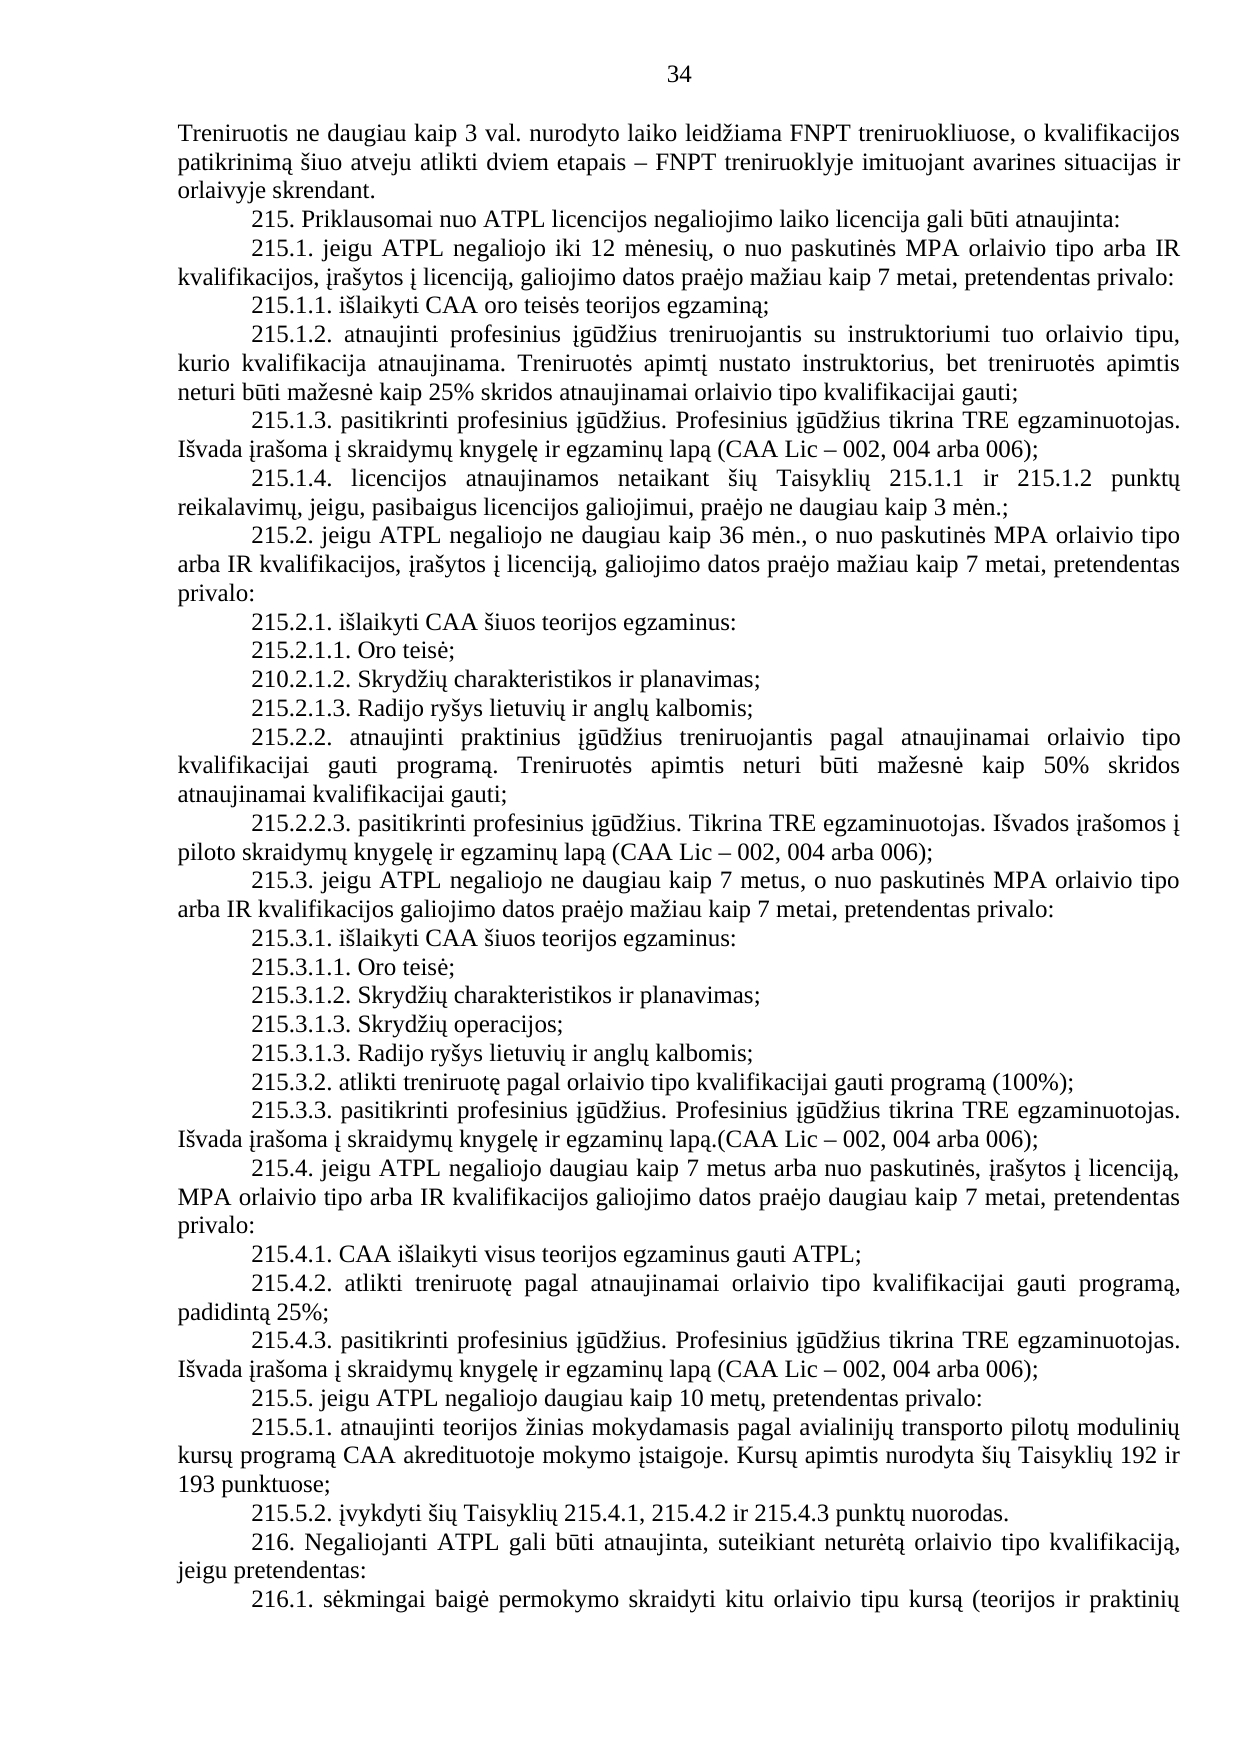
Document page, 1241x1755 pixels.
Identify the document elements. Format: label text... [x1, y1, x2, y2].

text 215.1.3. pasitikrinti profesinius įgūdžius. Profesinius įgūdžius tikrina TRE egzaminuotojas. Išvada įrašoma į skraidymų knygelę ir egzaminų lapą (CAA Lic – 002, 004 arba 006); [177, 406, 1181, 463]
text 215.2. jeigu ATPL negaliojo ne daugiau kaip 36 mėn., o nuo paskutinės MPA orlaivio tipo arba IR kvalifikacijos, įrašytos į licenciją, galiojimo datos praėjo mažiau kaip 7 metai, pretendentas privalo: [177, 521, 1181, 607]
text 215.5.1. atnaujinti teorijos žinias mokydamasis pagal avialinijų transporto pilotų modulinių kursų programą CAA akredituotoje mokymo įstaigoje. Kursų apimtis nurodyta šių Taisyklių 192 ir 193 punktuose; [177, 1412, 1181, 1498]
text 215.3.3. pasitikrinti profesinius įgūdžius. Profesinius įgūdžius tikrina TRE egzaminuotojas. Išvada įrašoma į skraidymų knygelę ir egzaminų lapą.(CAA Lic – 002, 004 arba 006); [177, 1096, 1181, 1153]
text Treniruotis ne daugiau kaip 3 val. nurodyto laiko leidžiama FNPT treniruokliuose, o kvalifikacijos patikrinimą šiuo atveju atlikti dviem etapais – FNPT treniruoklyje imituojant avarines situacijas ir orlaivyje skrendant. [177, 118, 1181, 204]
text 215.1. jeigu ATPL negaliojo iki 12 mėnesių, o nuo paskutinės MPA orlaivio tipo arba IR kvalifikacijos, įrašytos į licenciją, galiojimo datos praėjo mažiau kaip 7 metai, pretendentas privalo: [177, 233, 1181, 291]
text 215.4. jeigu ATPL negaliojo daugiau kaip 7 metus arba nuo paskutinės, įrašytos į licenciją, MPA orlaivio tipo arba IR kvalifikacijos galiojimo datos praėjo daugiau kaip 7 metai, pretendentas privalo: [177, 1153, 1181, 1239]
text 215.3. jeigu ATPL negaliojo ne daugiau kaip 7 metus, o nuo paskutinės MPA orlaivio tipo arba IR kvalifikacijos galiojimo datos praėjo mažiau kaip 7 metai, pretendentas privalo: [177, 866, 1181, 923]
text 215.2.1.1. Oro teisė; [177, 636, 1181, 664]
text 216. Negaliojanti ATPL gali būti atnaujinta, suteikiant neturėtą orlaivio tipo kvalifikaciją, jeigu pretendentas: [177, 1527, 1181, 1584]
text 215.4.1. CAA išlaikyti visus teorijos egzaminus gauti ATPL; [177, 1239, 1181, 1268]
text 215.3.1.3. Skrydžių operacijos; [177, 1009, 1181, 1038]
text 215.2.2.3. pasitikrinti profesinius įgūdžius. Tikrina TRE egzaminuotojas. Išvados įrašomos į piloto skraidymų knygelę ir egzaminų lapą (CAA Lic – 002, 004 arba 006); [177, 808, 1181, 866]
text 215.1.1. išlaikyti CAA oro teisės teorijos egzaminą; [177, 291, 1181, 319]
text 216.1. sėkmingai baigė permokymo skraidyti kitu orlaivio tipu kursą (teorijos ir praktinių [177, 1584, 1181, 1613]
text 215.3.2. atlikti treniruotę pagal orlaivio tipo kvalifikacijai gauti programą (100%); [177, 1067, 1181, 1096]
text 215.3.1. išlaikyti CAA šiuos teorijos egzaminus: [177, 923, 1181, 952]
text 210.2.1.2. Skrydžių charakteristikos ir planavimas; [177, 664, 1181, 693]
text 215.5. jeigu ATPL negaliojo daugiau kaip 10 metų, pretendentas privalo: [177, 1383, 1181, 1412]
text 215.4.2. atlikti treniruotę pagal atnaujinamai orlaivio tipo kvalifikacijai gauti programą, padidintą 25%; [177, 1268, 1181, 1326]
text 215.3.1.3. Radijo ryšys lietuvių ir anglų kalbomis; [177, 1038, 1181, 1067]
text 215.1.4. licencijos atnaujinamos netaikant šių Taisyklių 215.1.1 ir 215.1.2 punktų reikalavimų, jeigu, pasibaigus licencijos galiojimui, praėjo ne daugiau kaip 3 mėn.; [177, 463, 1181, 521]
text 215. Priklausomai nuo ATPL licencijos negaliojimo laiko licencija gali būti atnaujinta: [177, 204, 1181, 233]
text 215.2.1.3. Radijo ryšys lietuvių ir anglų kalbomis; [177, 693, 1181, 722]
text 215.5.2. įvykdyti šių Taisyklių 215.4.1, 215.4.2 ir 215.4.3 punktų nuorodas. [177, 1498, 1181, 1527]
text 215.4.3. pasitikrinti profesinius įgūdžius. Profesinius įgūdžius tikrina TRE egzaminuotojas. Išvada įrašoma į skraidymų knygelę ir egzaminų lapą (CAA Lic – 002, 004 arba 006); [177, 1326, 1181, 1383]
text 215.3.1.2. Skrydžių charakteristikos ir planavimas; [177, 981, 1181, 1009]
text 215.2.1. išlaikyti CAA šiuos teorijos egzaminus: [177, 607, 1181, 636]
text 215.3.1.1. Oro teisė; [177, 952, 1181, 981]
text 215.2.2. atnaujinti praktinius įgūdžius treniruojantis pagal atnaujinamai orlaivio tipo kvalifikacijai gauti programą. Treniruotės apimtis neturi būti mažesnė kaip 50% skridos atnaujinamai kvalifikacijai gauti; [177, 722, 1181, 808]
text 215.1.2. atnaujinti profesinius įgūdžius treniruojantis su instruktoriumi tuo orlaivio tipu, kurio kvalifikacija atnaujinama. Treniruotės apimtį nustato instruktorius, bet treniruotės apimtis neturi būti mažesnė kaip 25% skridos atnaujinamai orlaivio tipo kvalifikacijai gauti; [177, 319, 1181, 406]
